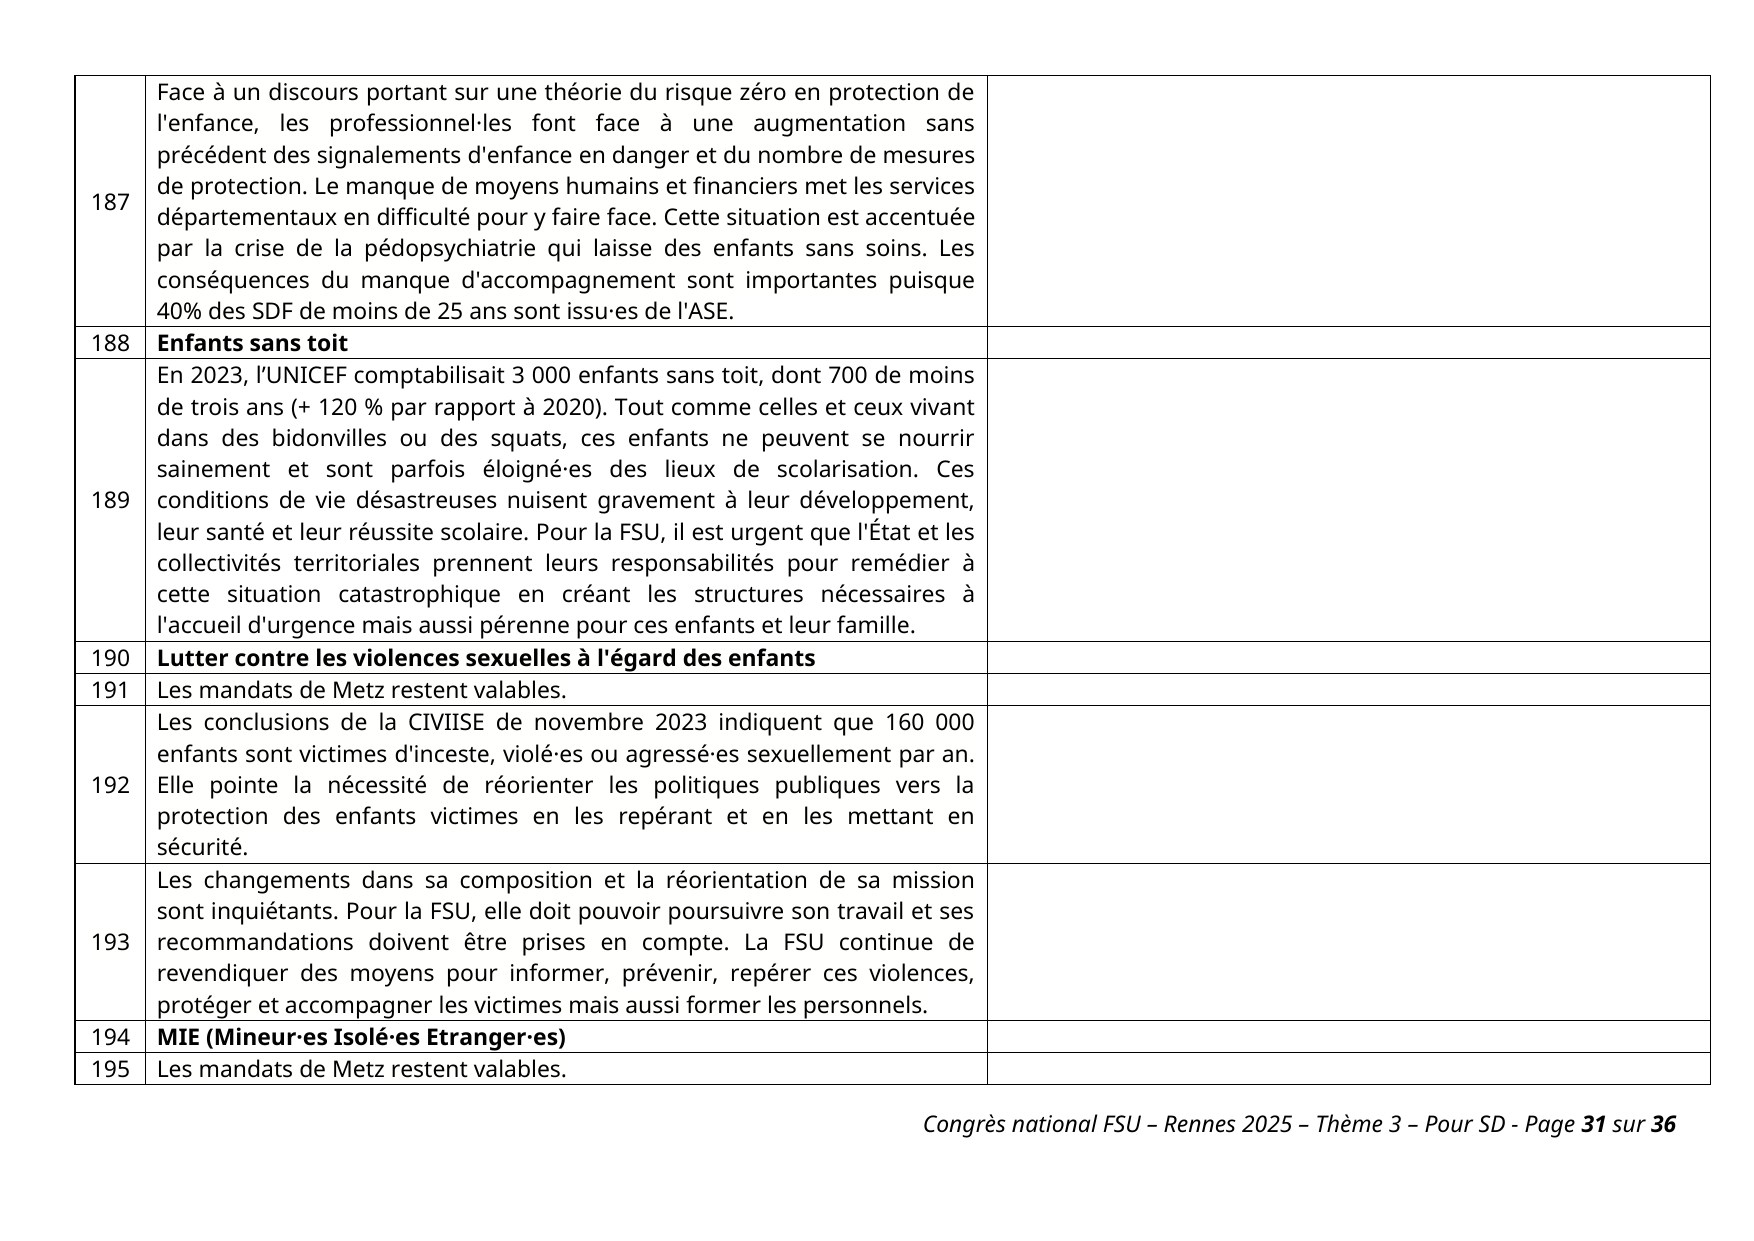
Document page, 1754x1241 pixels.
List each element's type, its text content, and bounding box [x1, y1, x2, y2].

table_cell Les changements dans sa composition et la réorientation de sa mission sont inquiétants. Pour la FSU, elle doit pouvoir poursuivre son travail et ses recommandations doivent être prises en compte. La FSU continue de revendiquer des moyens pour informer, prévenir, repérer ces violences, protéger et accompagner les victimes mais aussi former les personnels. [146, 864, 987, 1020]
table_cell [988, 327, 1710, 358]
table_cell [988, 1021, 1710, 1052]
table_cell 192 [76, 706, 145, 862]
table_cell MIE (Mineur·es Isolé·es Etranger·es) [146, 1021, 987, 1052]
table_cell 193 [76, 864, 145, 1020]
table_cell 189 [76, 359, 145, 641]
table_cell 188 [76, 327, 145, 358]
table_cell Lutter contre les violences sexuelles à l'égard des enfants [146, 642, 987, 673]
table_cell [988, 76, 1710, 326]
table_cell [988, 1053, 1710, 1084]
table_cell Enfants sans toit [146, 327, 987, 358]
table_cell Les mandats de Metz restent valables. [146, 1053, 987, 1084]
table_cell 191 [76, 674, 145, 705]
table_cell [988, 642, 1710, 673]
table_cell Face à un discours portant sur une théorie du risque zéro en protection de l'enfance, les professionnel·les font face à une augmentation sans précédent des signalements d'enfance en danger et du nombre de mesures de protection. Le manque de moyens humains et financiers met les services départementaux en difficulté pour y faire face. Cette situation est accentuée par la crise de la pédopsychiatrie qui laisse des enfants sans soins. Les conséquences du manque d'accompagnement sont importantes puisque 40% des SDF de moins de 25 ans sont issu·es de l'ASE. [146, 76, 987, 326]
table_cell 190 [76, 642, 145, 673]
table_cell 194 [76, 1021, 145, 1052]
table_cell Les mandats de Metz restent valables. [146, 674, 987, 705]
table_cell [988, 674, 1710, 705]
table_cell 195 [76, 1053, 145, 1084]
table_cell 187 [76, 76, 145, 326]
table_cell [988, 706, 1710, 862]
table_cell Les conclusions de la CIVIISE de novembre 2023 indiquent que 160 000 enfants sont victimes d'inceste, violé·es ou agressé·es sexuellement par an. Elle pointe la nécessité de réorienter les politiques publiques vers la protection des enfants victimes en les repérant et en les mettant en sécurité. [146, 706, 987, 862]
table_cell [988, 359, 1710, 641]
table_cell [988, 864, 1710, 1020]
table_cell En 2023, l’UNICEF comptabilisait 3 000 enfants sans toit, dont 700 de moins de trois ans (+ 120 % par rapport à 2020). Tout comme celles et ceux vivant dans des bidonvilles ou des squats, ces enfants ne peuvent se nourrir sainement et sont parfois éloigné·es des lieux de scolarisation. Ces conditions de vie désastreuses nuisent gravement à leur développement, leur santé et leur réussite scolaire. Pour la FSU, il est urgent que l'État et les collectivités territoriales prennent leurs responsabilités pour remédier à cette situation catastrophique en créant les structures nécessaires à l'accueil d'urgence mais aussi pérenne pour ces enfants et leur famille. [146, 359, 987, 641]
